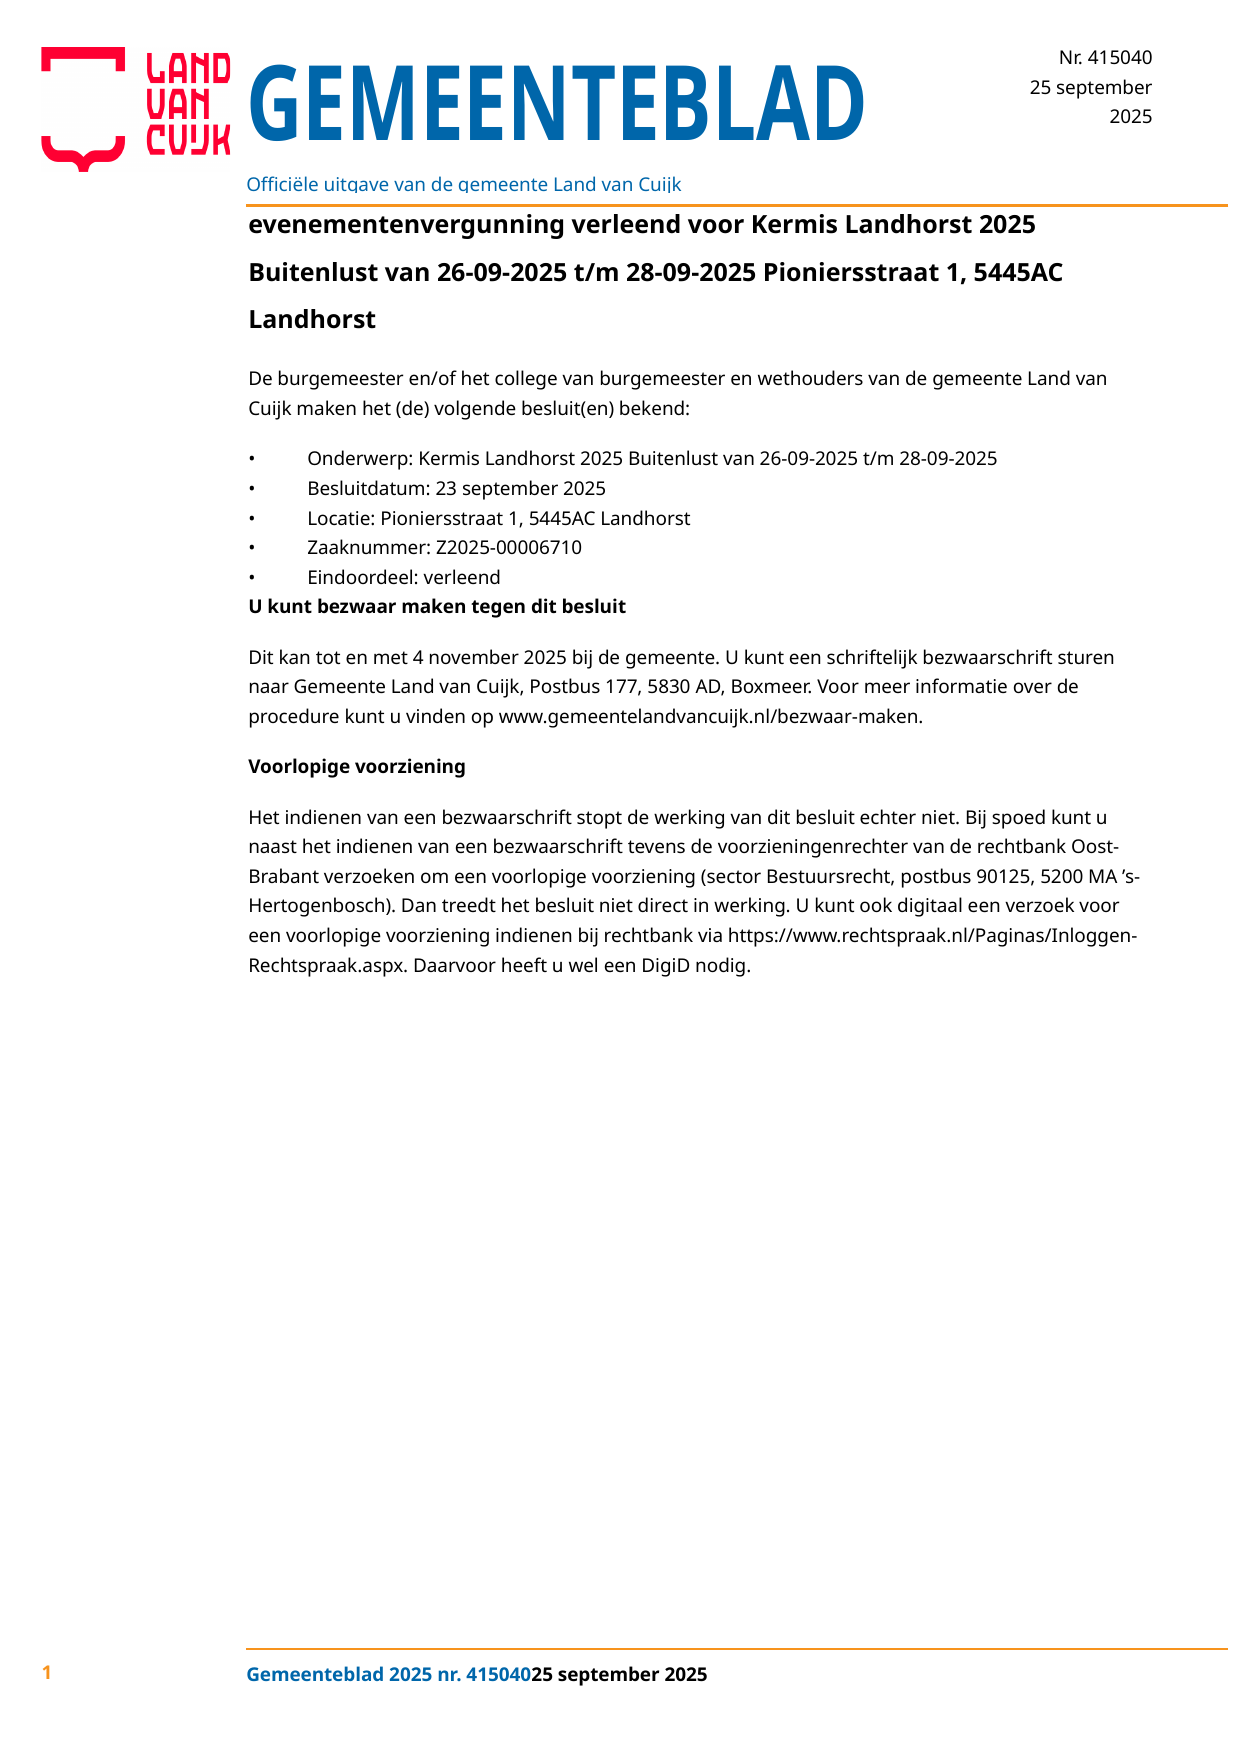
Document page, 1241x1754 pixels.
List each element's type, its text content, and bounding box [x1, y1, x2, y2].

list Onderwerp: Kermis Landhorst 2025 Buitenlust van 26-09-2025 t/m 28-09-2025 [248, 446, 1152, 471]
list Besluitdatum: 23 september 2025 [248, 475, 1152, 501]
list Zaaknummer: Z2025-00006710 [248, 534, 1152, 560]
text Het indienen van een bezwaarschrift stopt de werking van dit besluit echter niet. Bij spoed kunt u naast het indienen van een bezwaarschrift tevens de voorzieningenrechter van de rechtbank Oost-Brabant verzoeken om een voorlopige voorziening (sector Bestuursrecht, postbus 90125, 5200 MA ’s-Hertogenbosch). Dan treedt het besluit niet direct in werking. U kunt ook digitaal een verzoek voor een voorlopige voorziening indienen bij rechtbank via https://www.rechtspraak.nl/Paginas/Inloggen-Rechtspraak.aspx. Daarvoor heeft u wel een DigiD nodig. [248, 804, 1152, 977]
text Voorlopige voorziening [248, 753, 1152, 779]
text U kunt bezwaar maken tegen dit besluit [248, 593, 1152, 619]
picture [41, 47, 231, 172]
text evenementenvergunning verleend voor Kermis Landhorst 2025 Buitenlust van 26-09-2025 t/m 28-09-2025 Pioniersstraat 1, 5445AC Landhorst [248, 207, 1152, 336]
list Eindoordeel: verleend [248, 564, 1152, 589]
text De burgemeester en/of het college van burgemeester en wethouders van de gemeente Land van Cuijk maken het (de) volgende besluit(en) bekend: [248, 366, 1152, 421]
text Dit kan tot en met 4 november 2025 bij de gemeente. U kunt een schriftelijk bezwaarschrift sturen naar Gemeente Land van Cuijk, Postbus 177, 5830 AD, Boxmeer. Voor meer informatie over de procedure kunt u vinden op www.gemeentelandvancuijk.nl/bezwaar-maken. [248, 644, 1152, 729]
list Locatie: Pioniersstraat 1, 5445AC Landhorst [248, 505, 1152, 530]
